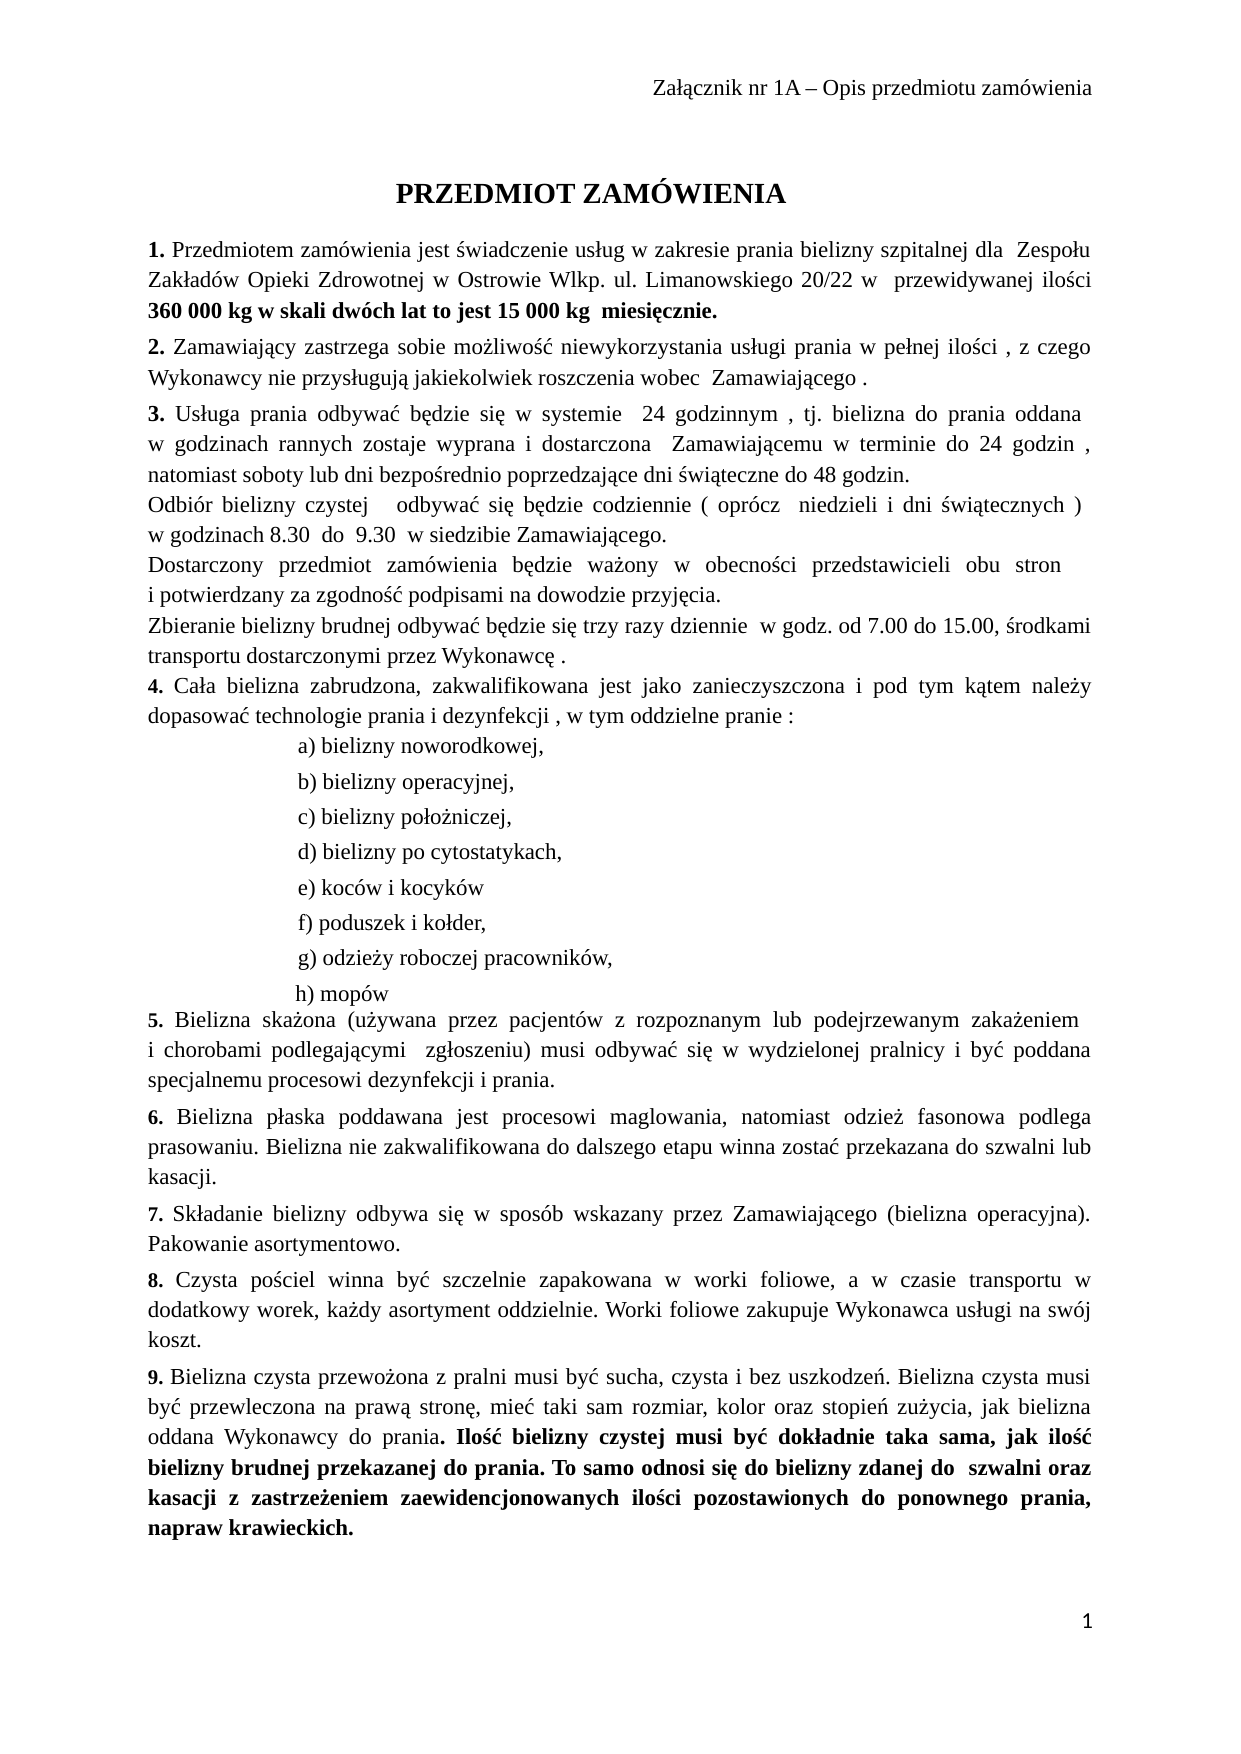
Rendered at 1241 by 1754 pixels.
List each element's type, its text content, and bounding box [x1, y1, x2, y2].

text e) koców i kocyków [298, 874, 1093, 900]
text 4. Cała bielizna zabrudzona, zakwalifikowana jest jako zanieczyszczona i pod tym kątem należy dopasować technologie prania i dezynfekcji , w tym oddzielne pranie : [148, 672, 1093, 729]
text c) bielizny położniczej, [298, 803, 1093, 829]
text 7. Składanie bielizny odbywa się w sposób wskazany przez Zamawiającego (bielizna operacyjna). Pakowanie asortymentowo. [148, 1199, 1093, 1256]
text 6. Bielizna płaska poddawana jest procesowi maglowania, natomiast odzież fasonowa podlega prasowaniu. Bielizna nie zakwalifikowana do dalszego etapu winna zostać przekazana do szwalni lub kasacji. [148, 1103, 1093, 1189]
text Odbiór bielizny czystej odbywać się będzie codziennie ( oprócz niedzieli i dni świątecznych ) w godzinach 8.30 do 9.30 w siedzibie Zamawiającego. [148, 491, 1093, 547]
text b) bielizny operacyjnej, [298, 768, 1093, 794]
text PRZEDMIOT ZAMÓWIENIA [148, 176, 1093, 210]
text 9. Bielizna czysta przewożona z pralni musi być sucha, czysta i bez uszkodzeń. Bielizna czysta musi być przewleczona na prawą stronę, mieć taki sam rozmiar, kolor oraz stopień zużycia, jak bielizna oddana Wykonawcy do prania. Ilość bielizny czystej musi być dokładnie taka sama, jak ilość bielizny brudnej przekazanej do prania. To samo odnosi się do bielizny zdanej do szwalni oraz kasacji z zastrzeżeniem zaewidencjonowanych ilości pozostawionych do ponownego prania, napraw krawieckich. [148, 1363, 1093, 1540]
text a) bielizny noworodkowej, [298, 732, 1093, 759]
text g) odzieży roboczej pracowników, [298, 944, 1093, 971]
text 1. Przedmiotem zamówienia jest świadczenie usług w zakresie prania bielizny szpitalnej dla Zespołu Zakładów Opieki Zdrowotnej w Ostrowie Wlkp. ul. Limanowskiego 20/22 w przewidywanej ilości 360 000 kg w skali dwóch lat to jest 15 000 kg miesięcznie. [148, 236, 1093, 323]
text 8. Czysta pościel winna być szczelnie zapakowana w worki foliowe, a w czasie transportu w dodatkowy worek, każdy asortyment oddzielnie. Worki foliowe zakupuje Wykonawca usługi na swój koszt. [148, 1266, 1093, 1353]
text f) poduszek i kołder, [298, 909, 1093, 935]
text h) mopów [148, 980, 1093, 1006]
text Zbieranie bielizny brudnej odbywać będzie się trzy razy dziennie w godz. od 7.00 do 15.00, środkami transportu dostarczonymi przez Wykonawcę . [148, 612, 1093, 668]
text 3. Usługa prania odbywać będzie się w systemie 24 godzinnym , tj. bielizna do prania oddana w godzinach rannych zostaje wyprana i dostarczona Zamawiającemu w terminie do 24 godzin , natomiast soboty lub dni bezpośrednio poprzedzające dni świąteczne do 48 godzin. [148, 400, 1093, 487]
text 2. Zamawiający zastrzega sobie możliwość niewykorzystania usługi prania w pełnej ilości , z czego Wykonawcy nie przysługują jakiekolwiek roszczenia wobec Zamawiającego . [148, 333, 1093, 390]
text 5. Bielizna skażona (używana przez pacjentów z rozpoznanym lub podejrzewanym zakażeniem i chorobami podlegającymi zgłoszeniu) musi odbywać się w wydzielonej pralnicy i być poddana specjalnemu procesowi dezynfekcji i prania. [148, 1006, 1093, 1093]
text Dostarczony przedmiot zamówienia będzie ważony w obecności przedstawicieli obu stron i potwierdzany za zgodność podpisami na dowodzie przyjęcia. [148, 551, 1093, 608]
text d) bielizny po cytostatykach, [298, 838, 1093, 865]
